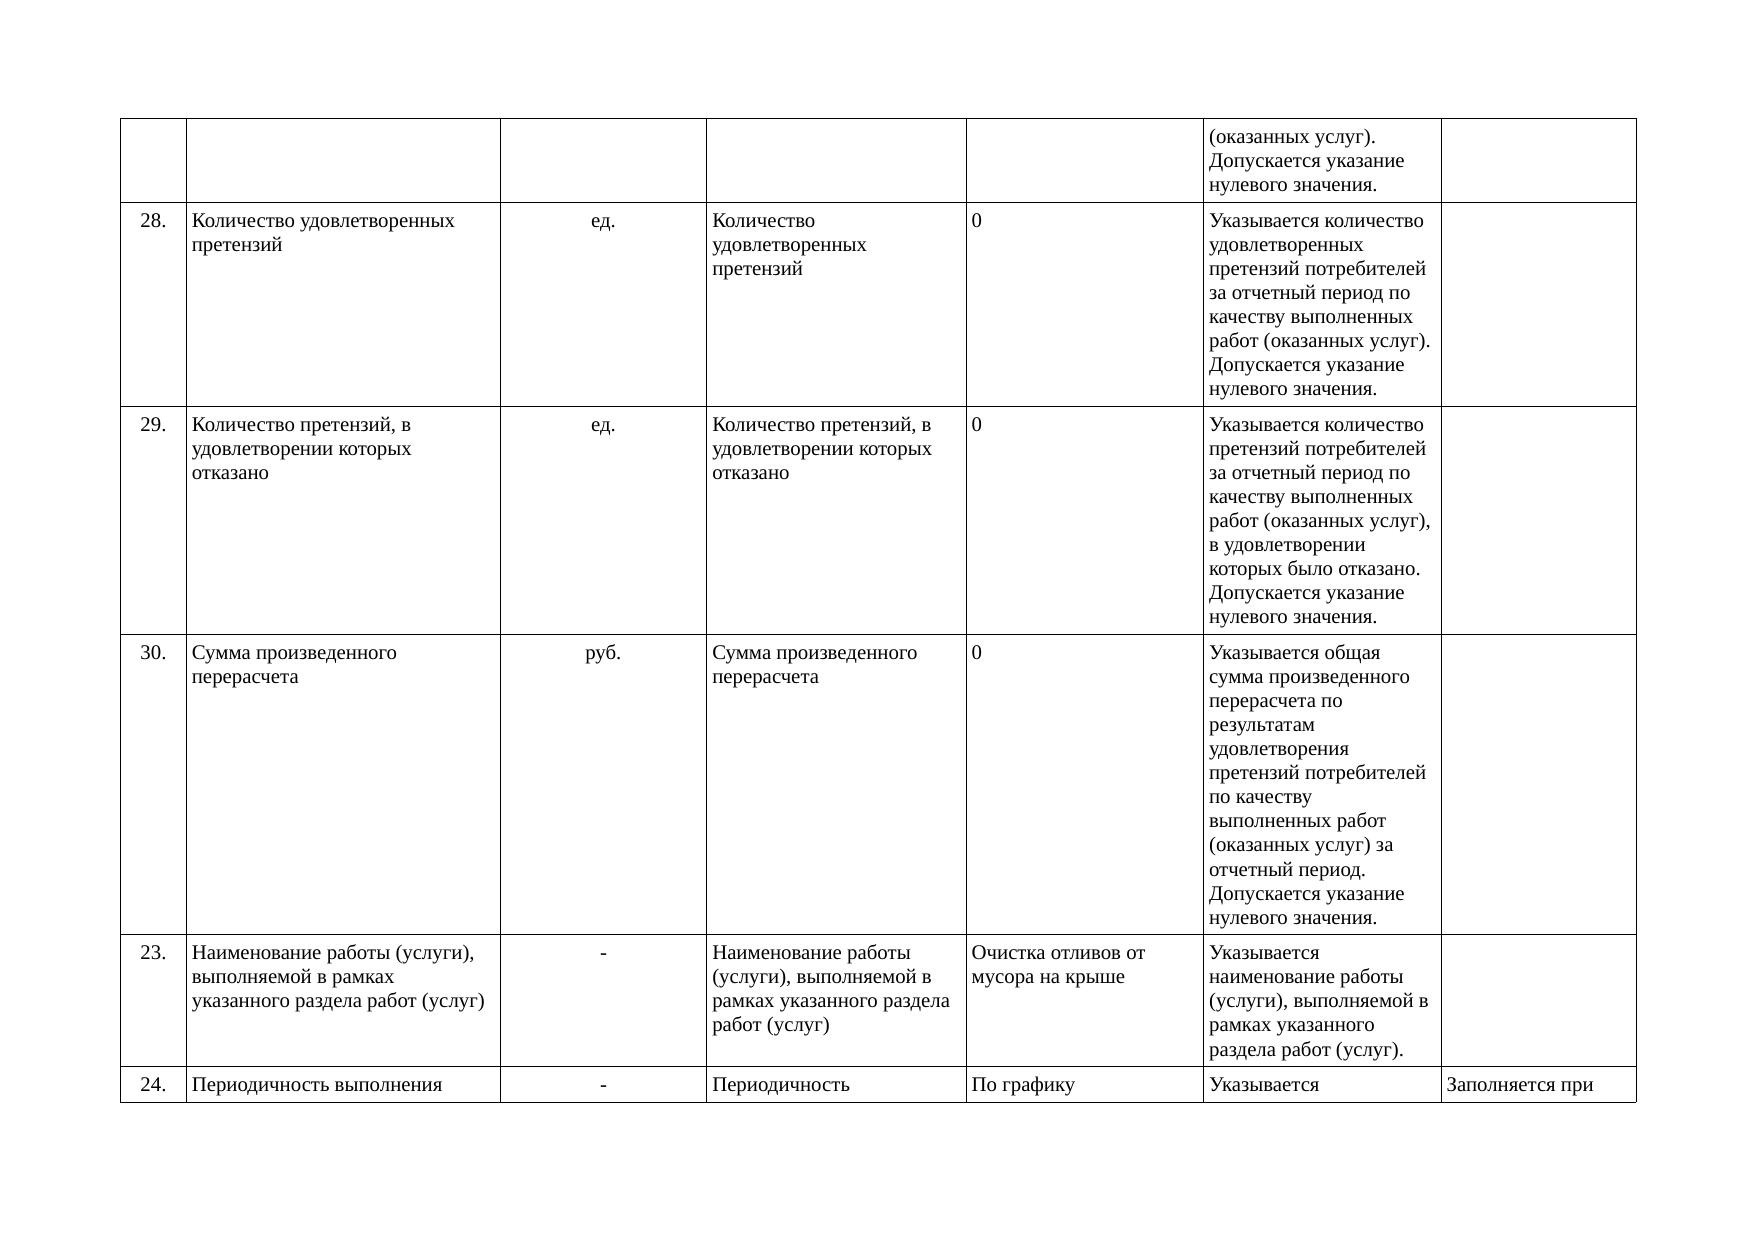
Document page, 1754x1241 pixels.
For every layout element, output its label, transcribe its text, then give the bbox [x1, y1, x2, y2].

table_cell [187, 119, 500, 202]
table_cell Очистка отливов от мусора на крыше [967, 935, 1203, 1066]
table_cell [967, 119, 1203, 202]
table_cell Указывается общая сумма произведенного перерасчета по результатам удовлетворения претензий потребителей по качеству выполненных работ (оказанных услуг) за отчетный период. Допускается указание нулевого значения. [1204, 635, 1441, 934]
table_cell Заполняется при [1442, 1067, 1636, 1102]
table_cell руб. [501, 635, 706, 934]
table_cell Периодичность выполнения [187, 1067, 500, 1102]
table_cell [1442, 935, 1636, 1066]
table_cell Указывается количество претензий потребителей за отчетный период по качеству выполненных работ (оказанных услуг), в удовлетворении которых было отказано. Допускается указание нулевого значения. [1204, 407, 1441, 634]
table_cell ед. [501, 203, 706, 406]
table_cell Сумма произведенного перерасчета [187, 635, 500, 934]
table_cell Количество удовлетворенных претензий [707, 203, 966, 406]
table_cell 0 [967, 203, 1203, 406]
table_cell 29. [121, 407, 186, 634]
table_cell Сумма произведенного перерасчета [707, 635, 966, 934]
table_cell 28. [121, 203, 186, 406]
table_cell Количество претензий, в удовлетворении которых отказано [187, 407, 500, 634]
table_cell (оказанных услуг). Допускается указание нулевого значения. [1204, 119, 1441, 202]
table_cell Периодичность [707, 1067, 966, 1102]
table_cell Наименование работы (услуги), выполняемой в рамках указанного раздела работ (услуг) [187, 935, 500, 1066]
table_cell [1442, 203, 1636, 406]
table_cell [1442, 119, 1636, 202]
table_cell Указывается [1204, 1067, 1441, 1102]
table_cell 23. [121, 935, 186, 1066]
table_cell [1442, 407, 1636, 634]
table_cell 24. [121, 1067, 186, 1102]
table_cell Количество удовлетворенных претензий [187, 203, 500, 406]
table_cell Наименование работы (услуги), выполняемой в рамках указанного раздела работ (услуг) [707, 935, 966, 1066]
table_cell Количество претензий, в удовлетворении которых отказано [707, 407, 966, 634]
table_cell 0 [967, 407, 1203, 634]
table_cell - [501, 935, 706, 1066]
table_cell [501, 119, 706, 202]
table_cell Указывается наименование работы (услуги), выполняемой в рамках указанного раздела работ (услуг). [1204, 935, 1441, 1066]
table_cell [121, 119, 186, 202]
table_cell 30. [121, 635, 186, 934]
table_cell Указывается количество удовлетворенных претензий потребителей за отчетный период по качеству выполненных работ (оказанных услуг). Допускается указание нулевого значения. [1204, 203, 1441, 406]
table_cell По графику [967, 1067, 1203, 1102]
table_cell - [501, 1067, 706, 1102]
table_cell [1442, 635, 1636, 934]
table_cell [707, 119, 966, 202]
table_cell 0 [967, 635, 1203, 934]
table_cell ед. [501, 407, 706, 634]
